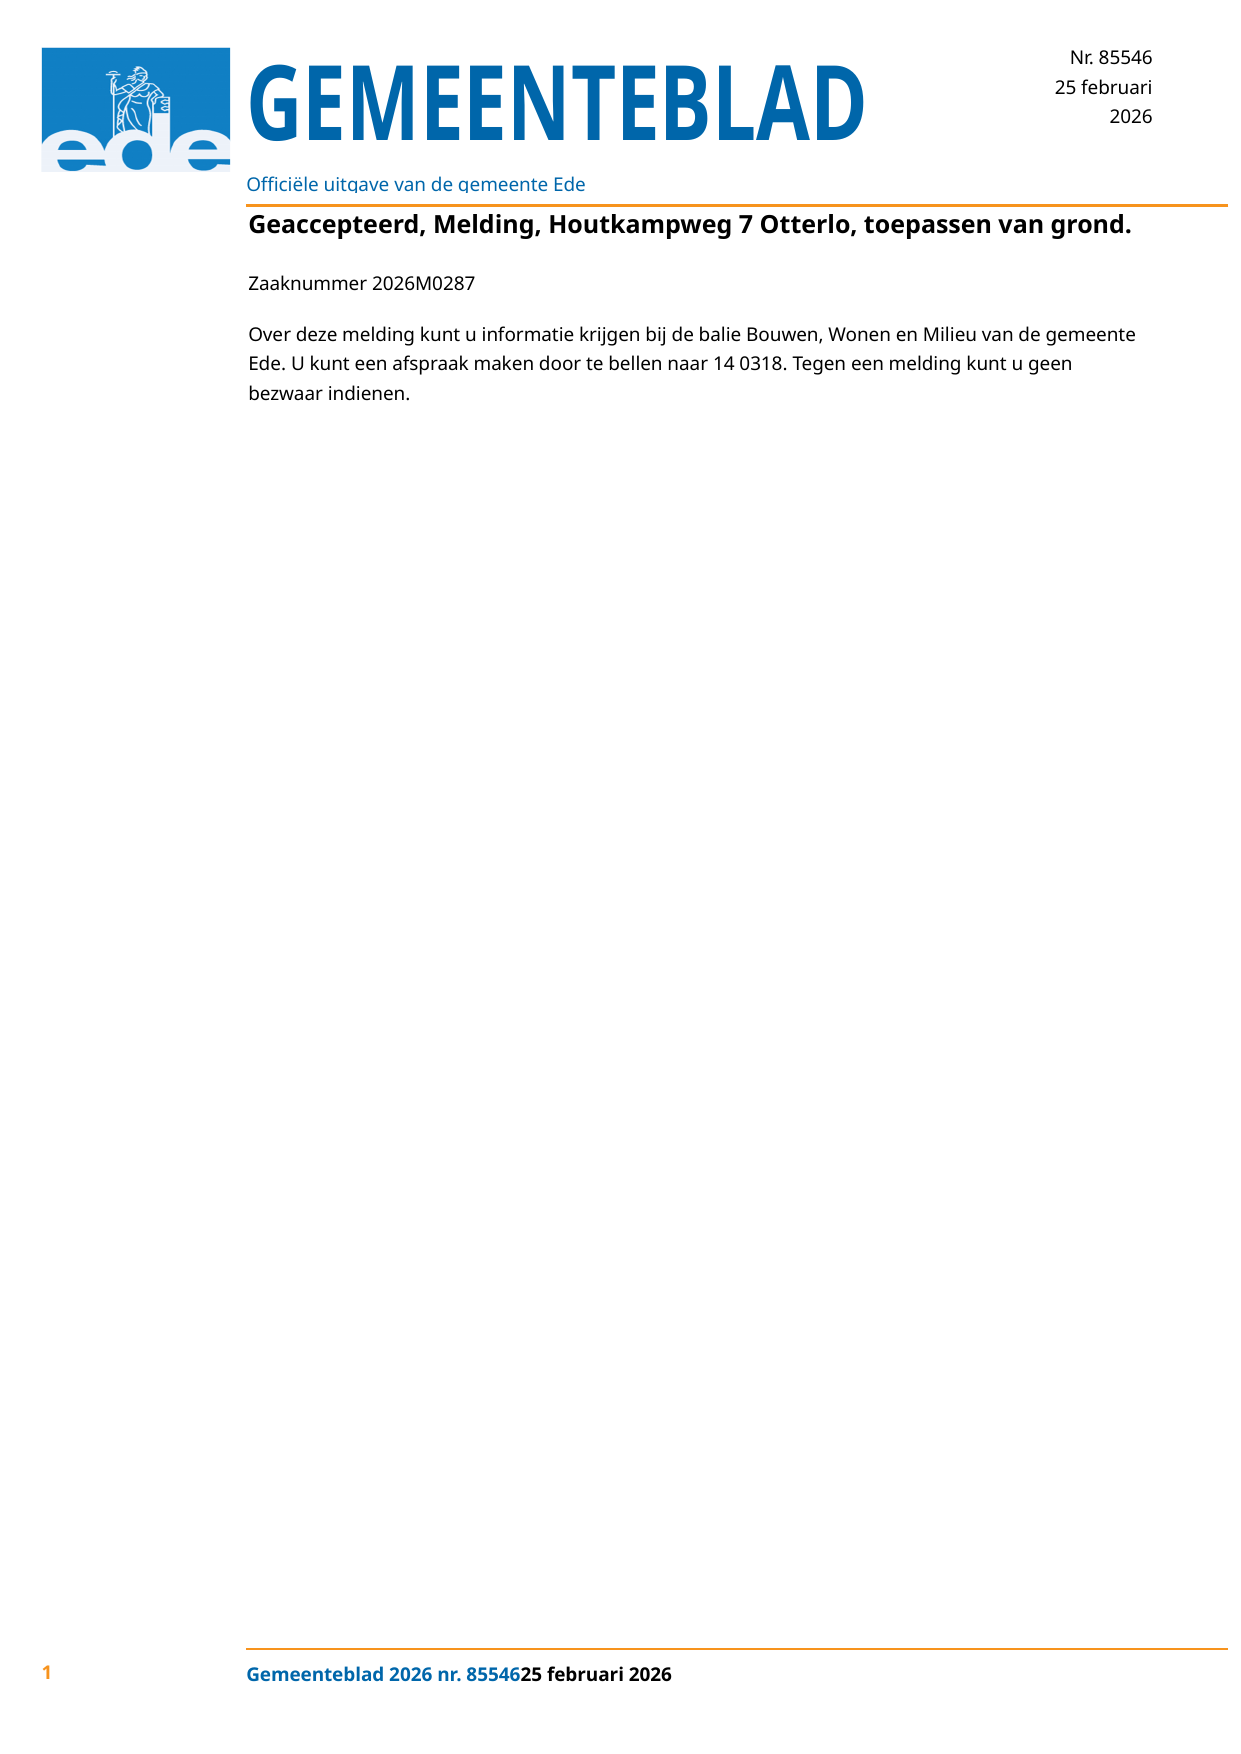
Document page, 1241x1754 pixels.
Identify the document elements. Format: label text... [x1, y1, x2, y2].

text Geaccepteerd, Melding, Houtkampweg 7 Otterlo, toepassen van grond. [248, 207, 1152, 241]
picture [41, 47, 231, 172]
text Zaaknummer 2026M0287 [248, 270, 1152, 296]
text Over deze melding kunt u informatie krijgen bij de balie Bouwen, Wonen en Milieu van de gemeente Ede. U kunt een afspraak maken door te bellen naar 14 0318. Tegen een melding kunt u geen bezwaar indienen. [248, 321, 1152, 406]
